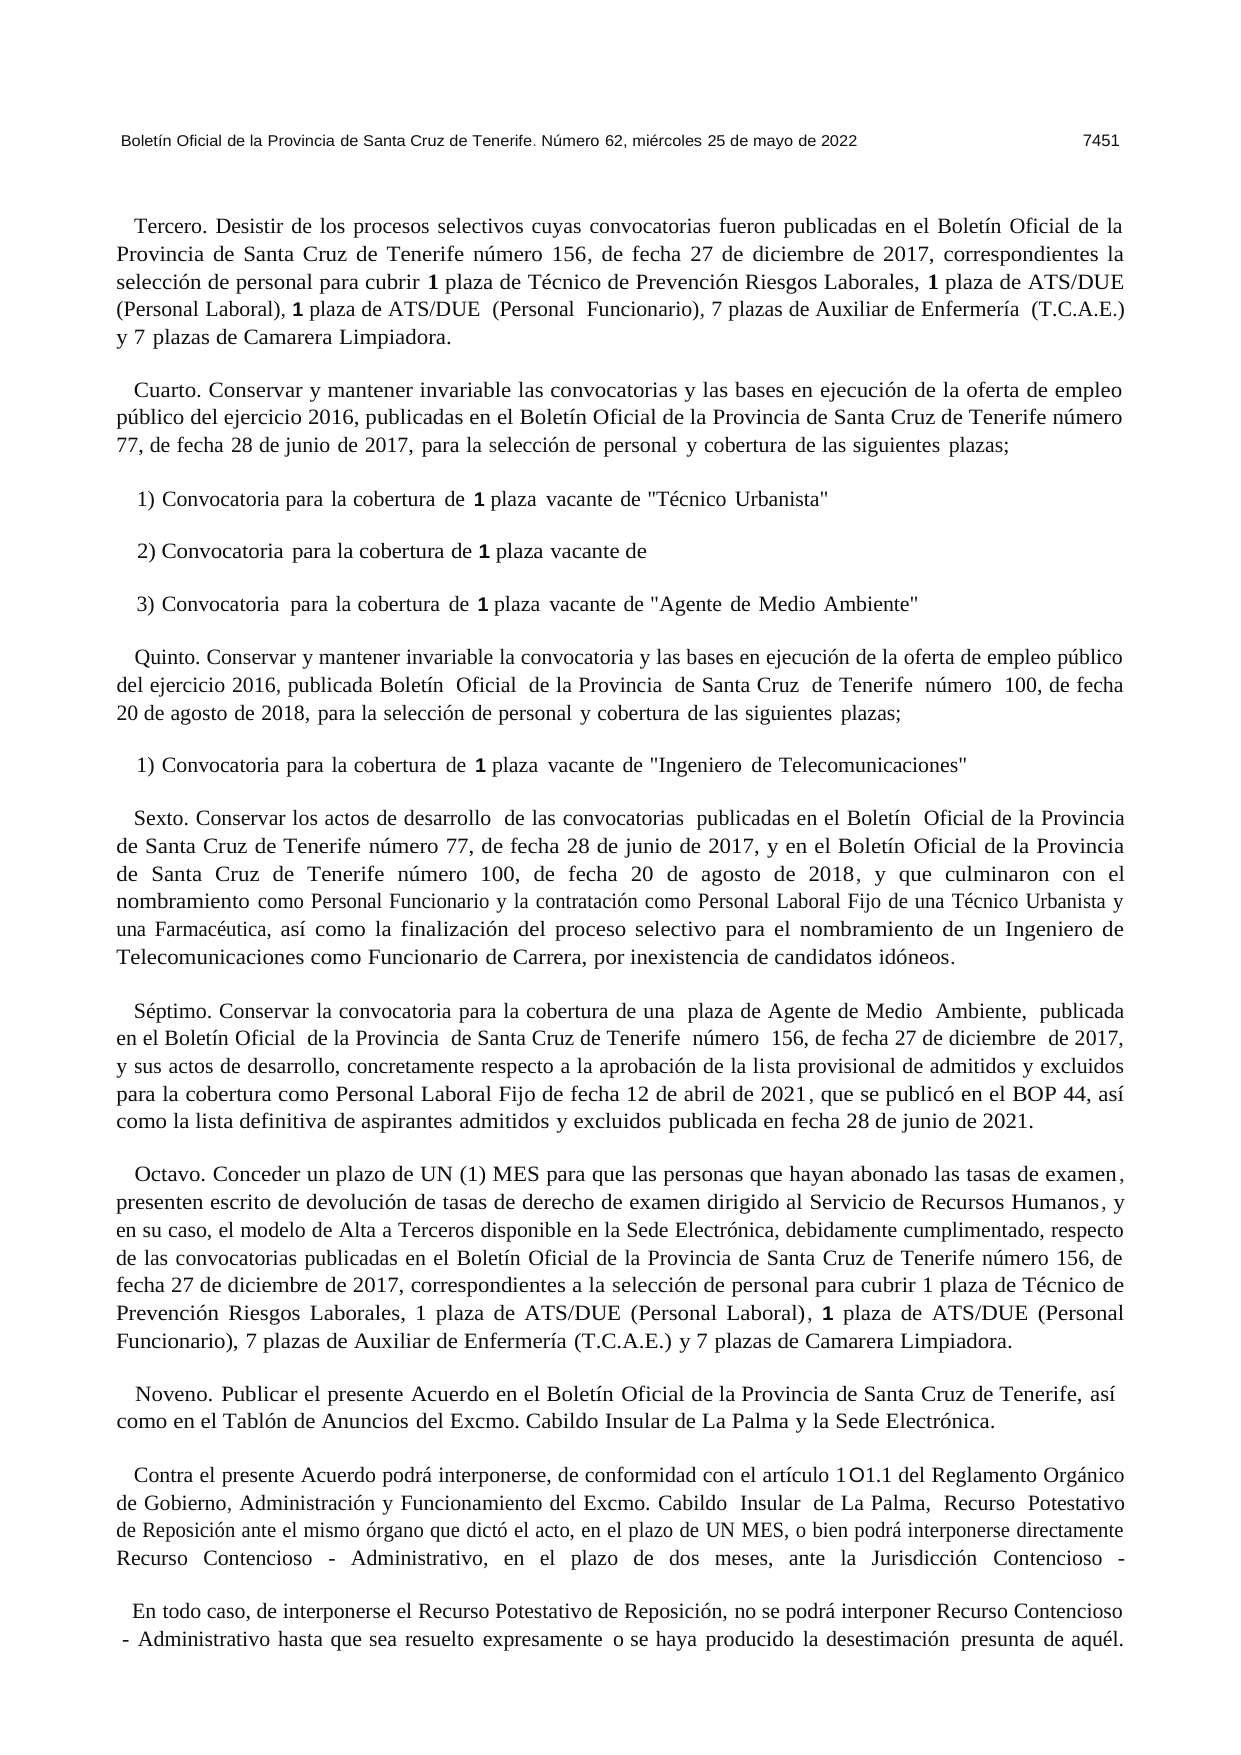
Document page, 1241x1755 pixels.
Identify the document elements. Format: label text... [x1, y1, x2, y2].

text Sexto. Conservar los actos de desarrollo de las convocatorias publicadas en el Boletín Oficial de la Provincia de Santa Cruz de Tenerife número 77, de fecha 28 de junio de 2017, y en el Boletín Oficial de la Provincia de Santa Cruz de Tenerife número 100, de fecha 20 de agosto de 2018, y que culminaron con el nombramiento como Personal Funcionario y la contratación como Personal Laboral Fijo de una Técnico Urbanista y una Farmacéutica, así como la finalización del proceso selectivo para el nombramiento de un Ingeniero de Telecomunicaciones como Funcionario de Carrera, por inexistencia de candidatos idóneos. [116, 805, 1125, 969]
text 1) Convocatoria para la cobertura de 1 plaza vacante de "Técnico Urbanista" [137, 486, 841, 511]
text 7451 [1083, 131, 1122, 150]
text Noveno. Publicar el presente Acuerdo en el Boletín Oficial de la Provincia de Santa Cruz de Tenerife, así como en el Tablón de Anuncios del Excmo. Cabildo Insular de La Palma y la Sede Electrónica. [116, 1381, 1127, 1434]
text Séptimo. Conservar la convocatoria para la cobertura de una plaza de Agente de Medio Ambiente, publicada en el Boletín Oficial de la Provincia de Santa Cruz de Tenerife número 156, de fecha 27 de diciembre de 2017, y sus actos de desarrollo, concretamente respecto a la aprobación de la lista provisional de admitidos y excluidos para la cobertura como Personal Laboral Fijo de fecha 12 de abril de 2021, que se publicó en el BOP 44, así como la lista definitiva de aspirantes admitidos y excluidos publicada en fecha 28 de junio de 2021. [116, 998, 1125, 1134]
text Cuarto. Conservar y mantener invariable las convocatorias y las bases en ejecución de la oferta de empleo público del ejercicio 2016, publicadas en el Boletín Oficial de la Provincia de Santa Cruz de Tenerife número 77, de fecha 28 de junio de 2017, para la selección de personal y cobertura de las siguientes plazas; [116, 377, 1124, 457]
text 3) Convocatoria para la cobertura de 1 plaza vacante de "Agente de Medio Ambiente" [136, 591, 926, 616]
text Boletín Oficial de la Provincia de Santa Cruz de Tenerife. Número 62, miércoles 25 de mayo de 2022 [121, 131, 865, 149]
text 1) Convocatoria para la cobertura de 1 plaza vacante de "Ingeniero de Telecomunicaciones" [136, 752, 982, 778]
text En todo caso, de interponerse el Recurso Potestativo de Reposición, no se podrá interponer Recurso Contencioso [116, 1598, 1123, 1624]
text Octavo. Conceder un plazo de UN (1) MES para que las personas que hayan abonado las tasas de examen, presenten escrito de devolución de tasas de derecho de examen dirigido al Servicio de Recursos Humanos, y en su caso, el modelo de Alta a Terceros disponible en la Sede Electrónica, debidamente cumplimentado, respecto de las convocatorias publicadas en el Boletín Oficial de la Provincia de Santa Cruz de Tenerife número 156, de fecha 27 de diciembre de 2017, correspondientes a la selección de personal para cubrir 1 plaza de Técnico de Prevención Riesgos Laborales, 1 plaza de ATS/DUE (Personal Laboral), 1 plaza de ATS/DUE (Personal Funcionario), 7 plazas de Auxiliar de Enfermería (T.C.A.E.) y 7 plazas de Camarera Limpiadora. [116, 1161, 1125, 1353]
text - Administrativo hasta que sea resuelto expresamente o se haya producido la desestimación presunta de aquél. [116, 1626, 1124, 1651]
text Tercero. Desistir de los procesos selectivos cuyas convocatorias fueron publicadas en el Boletín Oficial de la Provincia de Santa Cruz de Tenerife número 156, de fecha 27 de diciembre de 2017, correspondientes la selección de personal para cubrir 1 plaza de Técnico de Prevención Riesgos Laborales, 1 plaza de ATS/DUE (Personal Laboral), 1 plaza de ATS/DUE (Personal Funcionario), 7 plazas de Auxiliar de Enfermería (T.C.A.E.) y 7 plazas de Camarera Limpiadora. [116, 213, 1125, 349]
text Quinto. Conservar y mantener invariable la convocatoria y las bases en ejecución de la oferta de empleo público del ejercicio 2016, publicada Boletín Oficial de la Provincia de Santa Cruz de Tenerife número 100, de fecha 20 de agosto de 2018, para la selección de personal y cobertura de las siguientes plazas; [116, 644, 1124, 725]
text Contra el presente Acuerdo podrá interponerse, de conformidad con el artículo 1O1.1 del Reglamento Orgánico de Gobierno, Administración y Funcionamiento del Excmo. Cabildo Insular de La Palma, Recurso Potestativo de Reposición ante el mismo órgano que dictó el acto, en el plazo de UN MES, o bien podrá interponerse directamente Recurso Contencioso - Administrativo, en el plazo de dos meses, ante la Jurisdicción Contencioso - Administrativa. [116, 1462, 1125, 1573]
text 2) Convocatoria para la cobertura de 1 plaza vacante de "Farmacéutico" [137, 538, 796, 566]
